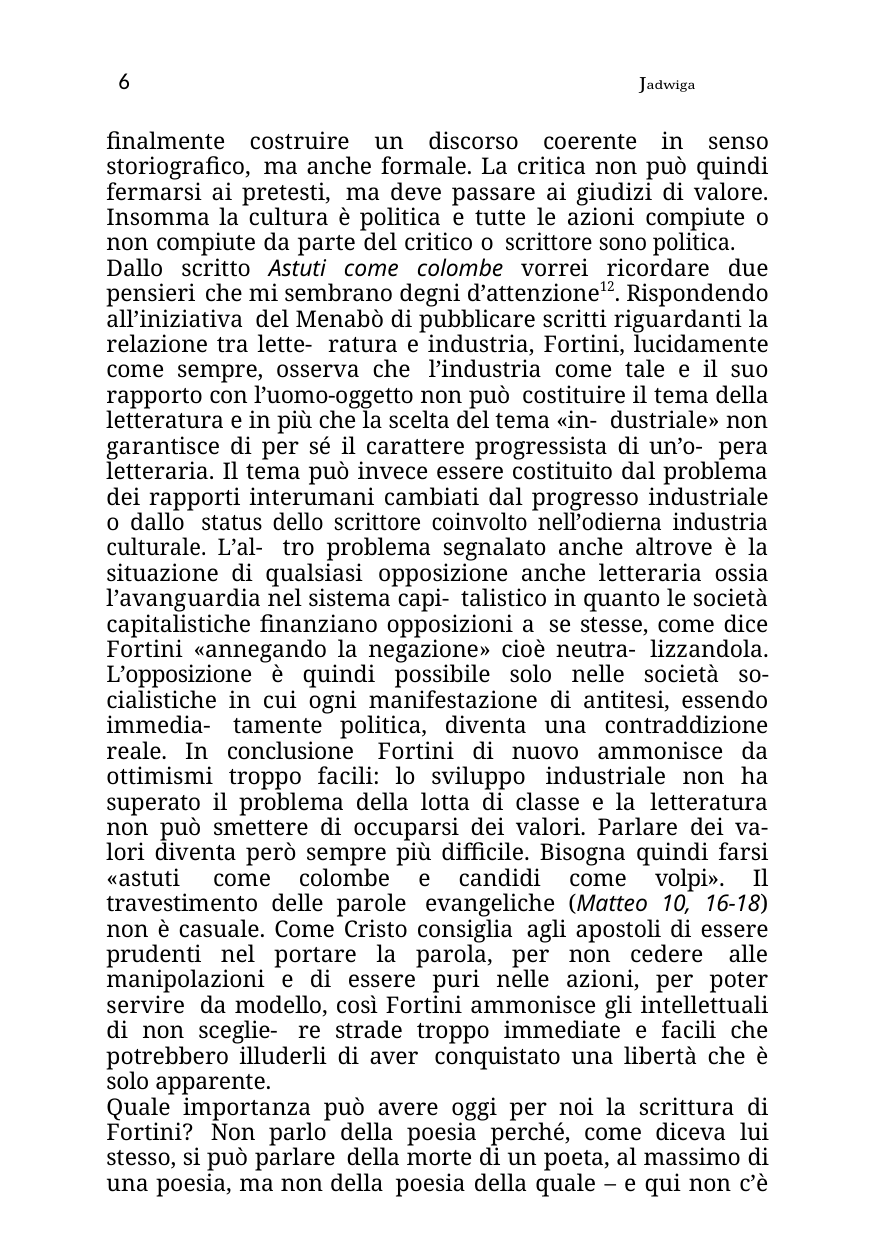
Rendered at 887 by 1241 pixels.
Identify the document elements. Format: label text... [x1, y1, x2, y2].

text Dallo scritto Astuti come colombe vorrei ricordare due pensieri che mi sembrano degni d’attenzione12. Rispondendo all’iniziativa del Menabò di pubblicare scritti riguardanti la relazione tra lette- ratura e industria, Fortini, lucidamente come sempre, osserva che l’industria come tale e il suo rapporto con l’uomo-oggetto non può costituire il tema della letteratura e in più che la scelta del tema «in- dustriale» non garantisce di per sé il carattere progressista di un’o- pera letteraria. Il tema può invece essere costituito dal problema dei rapporti interumani cambiati dal progresso industriale o dallo status dello scrittore coinvolto nell’odierna industria culturale. L’al- tro problema segnalato anche altrove è la situazione di qualsiasi opposizione anche letteraria ossia l’avanguardia nel sistema capi- talistico in quanto le società capitalistiche finanziano opposizioni a se stesse, come dice Fortini «annegando la negazione» cioè neutra- lizzandola. L’opposizione è quindi possibile solo nelle società so- cialistiche in cui ogni manifestazione di antitesi, essendo immedia- tamente politica, diventa una contraddizione reale. In conclusione Fortini di nuovo ammonisce da ottimismi troppo facili: lo sviluppo industriale non ha superato il problema della lotta di classe e la letteratura non può smettere di occuparsi dei valori. Parlare dei va- lori diventa però sempre più difficile. Bisogna quindi farsi «astuti come colombe e candidi come volpi». Il travestimento delle parole evangeliche (Matteo 10, 16-18) non è casuale. Come Cristo consiglia agli apostoli di essere prudenti nel portare la parola, per non cedere alle manipolazioni e di essere puri nelle azioni, per poter servire da modello, così Fortini ammonisce gli intellettuali di non sceglie- re strade troppo immediate e facili che potrebbero illuderli di aver conquistato una libertà che è solo apparente. [106, 256, 769, 1095]
text Quale importanza può avere oggi per noi la scrittura di Fortini? Non parlo della poesia perché, come diceva lui stesso, si può parlare della morte di un poeta, al massimo di una poesia, ma non della poesia della quale – e qui non c’è [106, 1095, 769, 1196]
text finalmente costruire un discorso coerente in senso storiografico, ma anche formale. La critica non può quindi fermarsi ai pretesti, ma deve passare ai giudizi di valore. Insomma la cultura è politica e tutte le azioni compiute o non compiute da parte del critico o scrittore sono politica. [106, 129, 769, 256]
